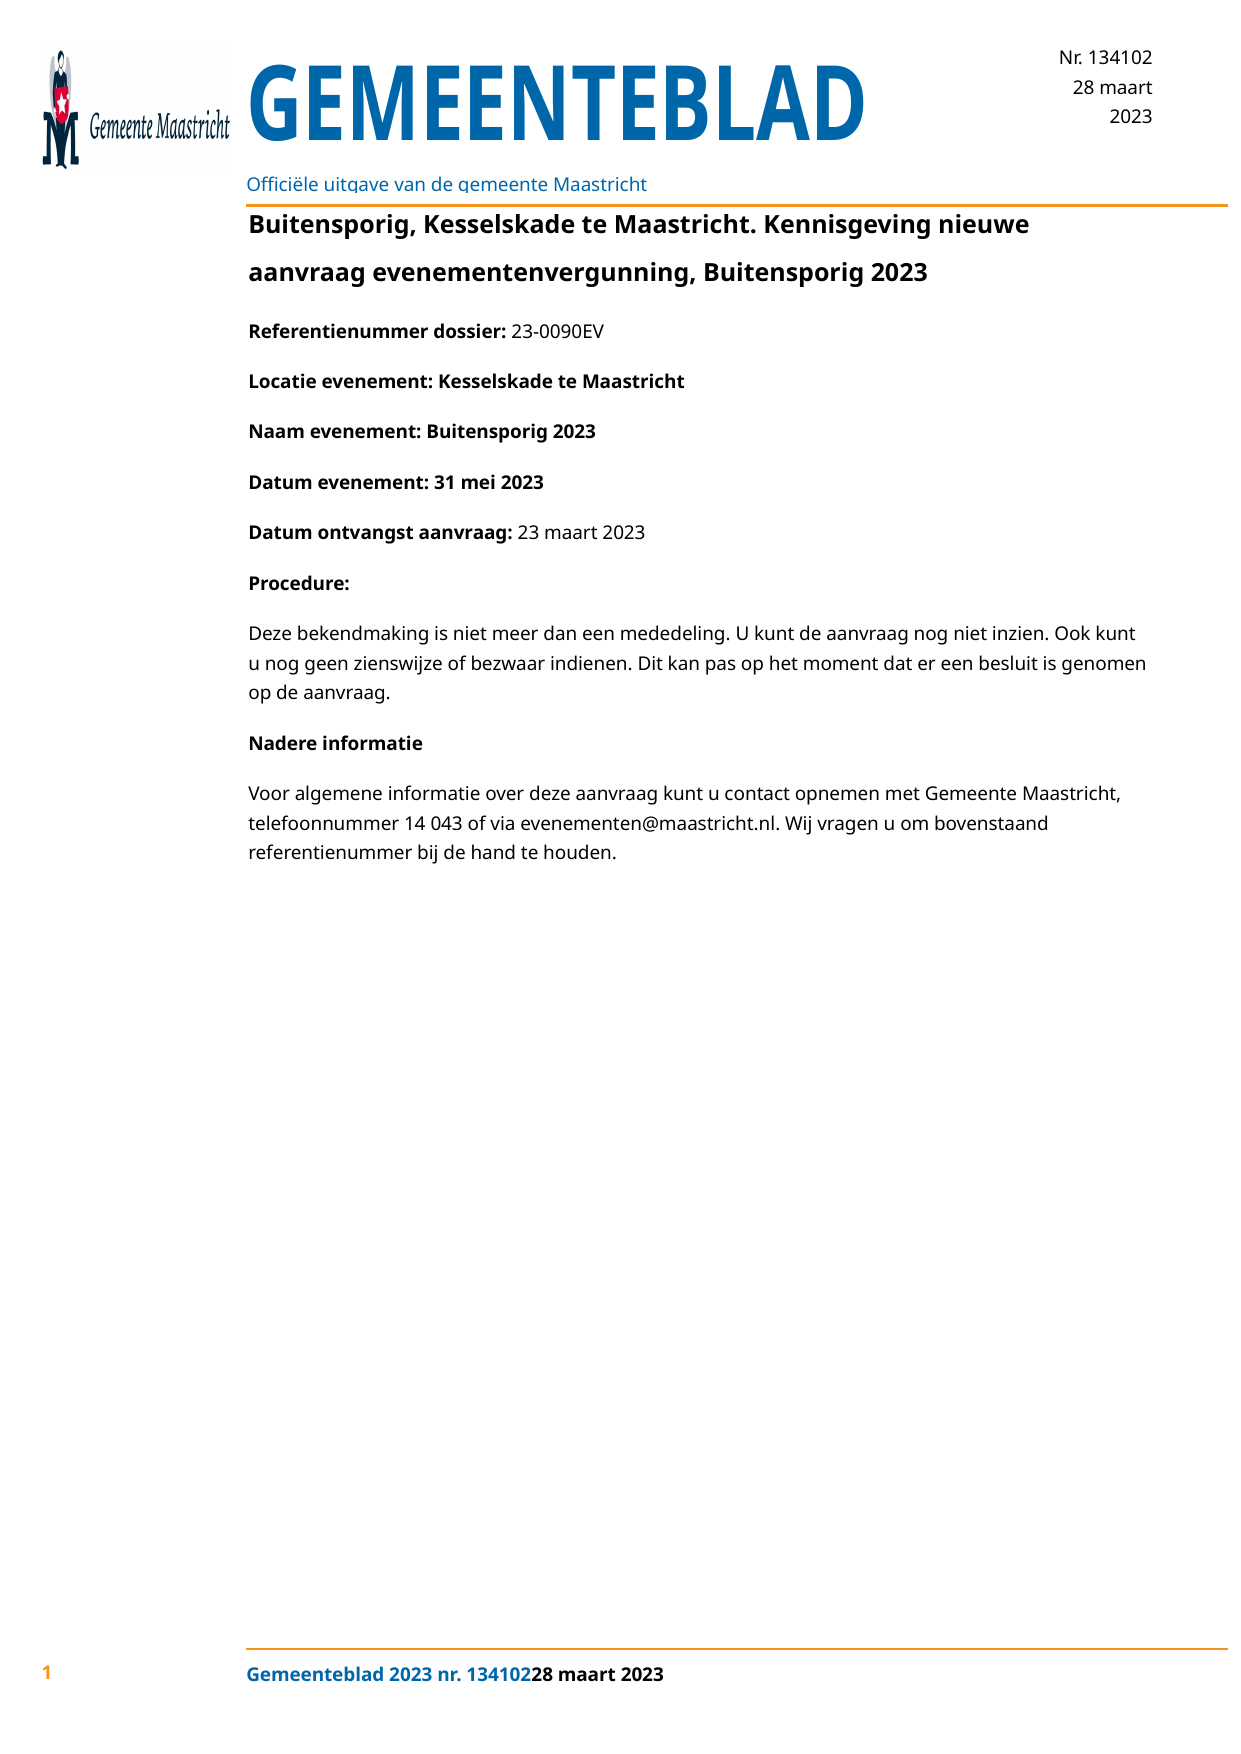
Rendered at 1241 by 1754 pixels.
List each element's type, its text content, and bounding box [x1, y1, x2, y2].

picture [41, 47, 231, 172]
text Datum evenement: 31 mei 2023 [248, 469, 1152, 495]
text Locatie evenement: Kesselskade te Maastricht [248, 368, 1152, 394]
text Referentienummer dossier: 23-0090EV [248, 318, 1152, 344]
text Procedure: [248, 570, 1152, 596]
text Voor algemene informatie over deze aanvraag kunt u contact opnemen met Gemeente Maastricht, telefoonnummer 14 043 of via evenementen@maastricht.nl. Wij vragen u om bovenstaand referentienummer bij de hand te houden. [248, 780, 1152, 865]
text Nadere informatie [248, 730, 1152, 756]
text Deze bekendmaking is niet meer dan een mededeling. U kunt de aanvraag nog niet inzien. Ook kunt u nog geen zienswijze of bezwaar indienen. Dit kan pas op het moment dat er een besluit is genomen op de aanvraag. [248, 620, 1152, 705]
text Datum ontvangst aanvraag: 23 maart 2023 [248, 519, 1152, 545]
text Naam evenement: Buitensporig 2023 [248, 419, 1152, 444]
text Buitensporig, Kesselskade te Maastricht. Kennisgeving nieuwe aanvraag evenementenvergunning, Buitensporig 2023 [248, 207, 1152, 288]
